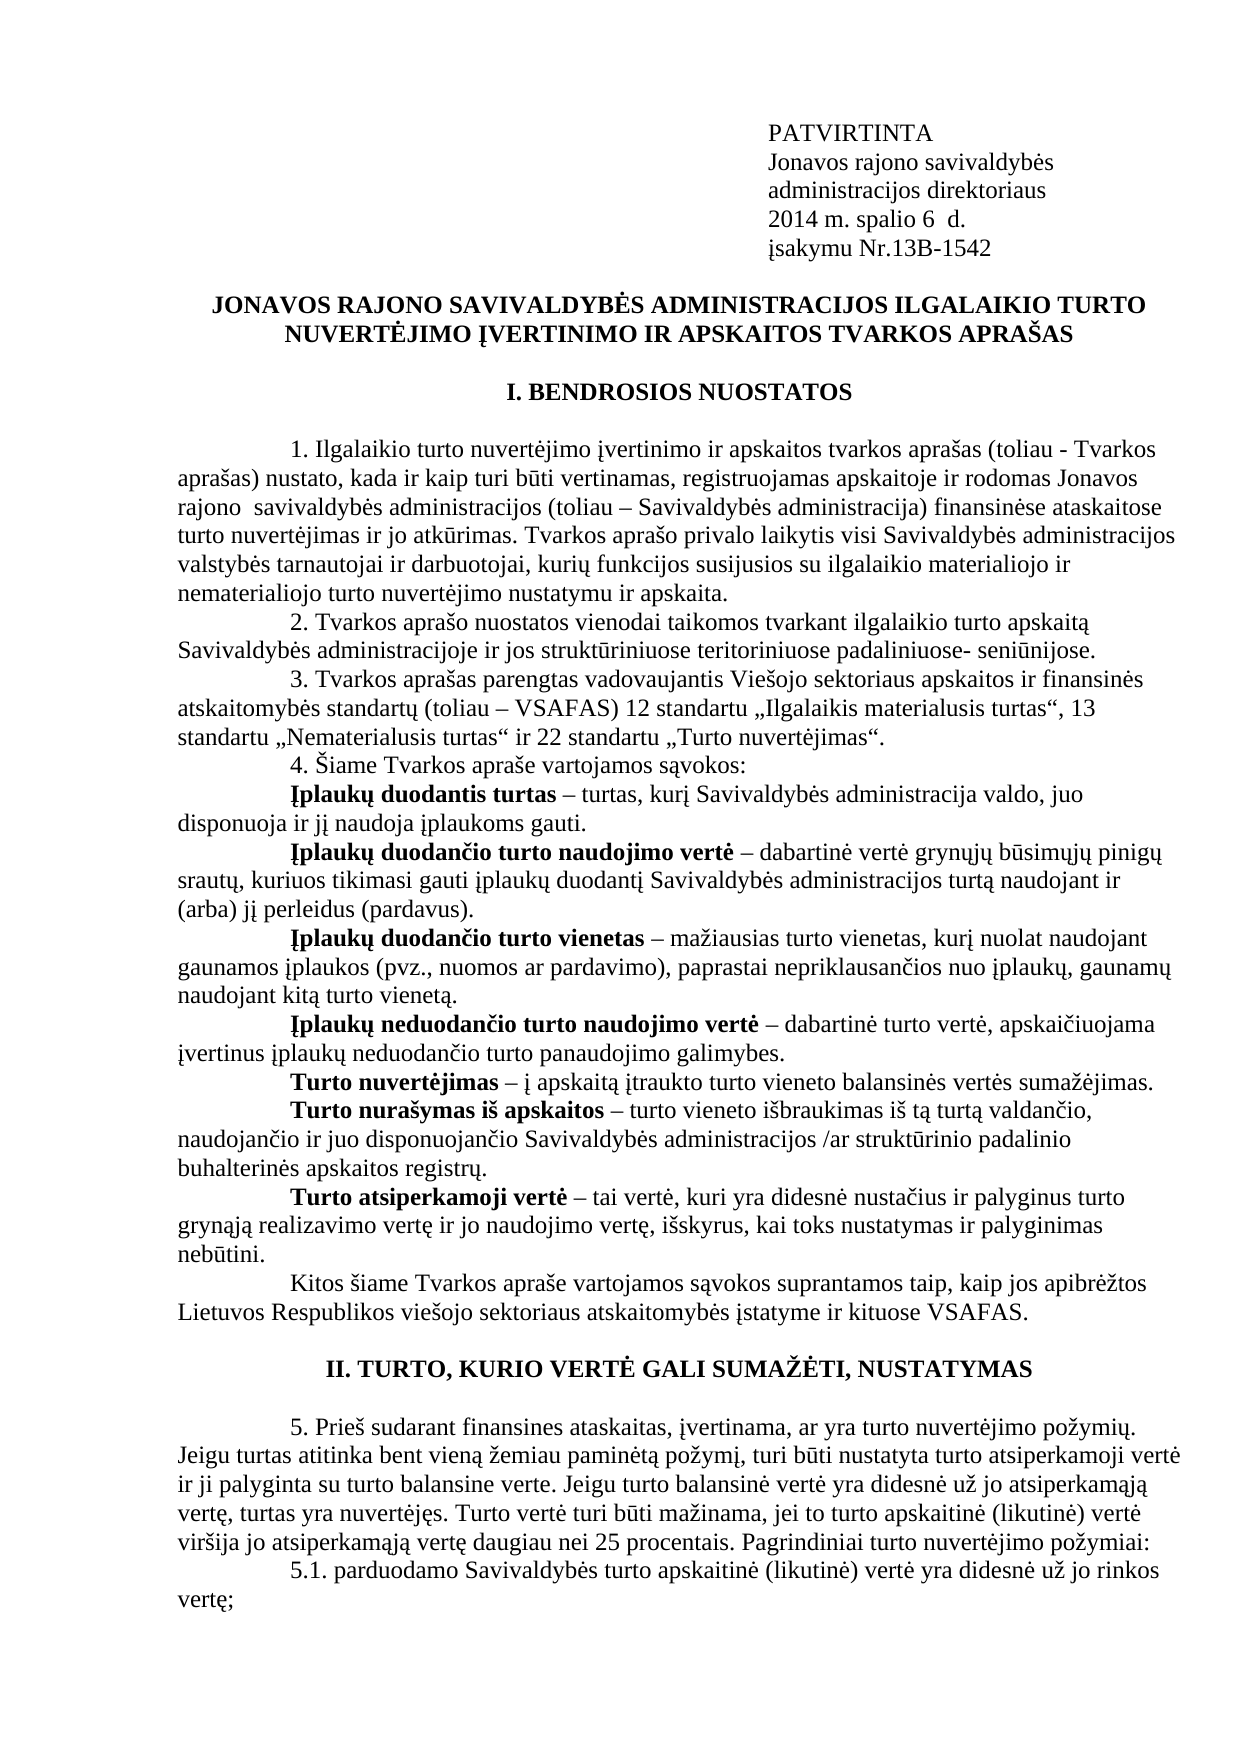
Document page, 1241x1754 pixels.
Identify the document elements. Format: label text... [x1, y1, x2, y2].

text II. TURTO, KURIO VERTĖ GALI SUMAŽĖTI, NUSTATYMAS [177, 1354, 1181, 1383]
text JONAVOS RAJONO SAVIVALDYBĖS ADMINISTRACIJOS ILGALAIKIO TURTO NUVERTĖJIMO ĮVERTINIMO IR APSKAITOS TVARKOS APRAŠAS [177, 291, 1181, 348]
text 2014 m. spalio 6 d. [768, 204, 1181, 233]
text Turto atsiperkamoji vertė – tai vertė, kuri yra didesnė nustačius ir palyginus turto grynąją realizavimo vertę ir jo naudojimo vertę, išskyrus, kai toks nustatymas ir palyginimas nebūtini. [177, 1182, 1181, 1268]
text Įplaukų duodančio turto vienetas – mažiausias turto vienetas, kurį nuolat naudojant gaunamos įplaukos (pvz., nuomos ar pardavimo), paprastai nepriklausančios nuo įplaukų, gaunamų naudojant kitą turto vienetą. [177, 923, 1181, 1009]
text Jonavos rajono savivaldybės [768, 147, 1181, 176]
text administracijos direktoriaus [768, 176, 1181, 204]
text Turto nurašymas iš apskaitos – turto vieneto išbraukimas iš tą turtą valdančio, naudojančio ir juo disponuojančio Savivaldybės administracijos /ar struktūrinio padalinio buhalterinės apskaitos registrų. [177, 1096, 1181, 1182]
text Kitos šiame Tvarkos apraše vartojamos sąvokos suprantamos taip, kaip jos apibrėžtos Lietuvos Respublikos viešojo sektoriaus atskaitomybės įstatyme ir kituose VSAFAS. [177, 1268, 1181, 1326]
text 5. Prieš sudarant finansines ataskaitas, įvertinama, ar yra turto nuvertėjimo požymių. Jeigu turtas atitinka bent vieną žemiau paminėtą požymį, turi būti nustatyta turto atsiperkamoji vertė ir ji palyginta su turto balansine verte. Jeigu turto balansinė vertė yra didesnė už jo atsiperkamąją vertę, turtas yra nuvertėjęs. Turto vertė turi būti mažinama, jei to turto apskaitinė (likutinė) vertė viršija jo atsiperkamąją vertę daugiau nei 25 procentais. Pagrindiniai turto nuvertėjimo požymiai: [177, 1412, 1181, 1556]
text Įplaukų neduodančio turto naudojimo vertė – dabartinė turto vertė, apskaičiuojama įvertinus įplaukų neduodančio turto panaudojimo galimybes. [177, 1009, 1181, 1067]
text įsakymu Nr.13B-1542 [768, 233, 1181, 262]
text 2. Tvarkos aprašo nuostatos vienodai taikomos tvarkant ilgalaikio turto apskaitą Savivaldybės administracijoje ir jos struktūriniuose teritoriniuose padaliniuose- seniūnijose. [177, 607, 1181, 664]
text Įplaukų duodančio turto naudojimo vertė – dabartinė vertė grynųjų būsimųjų pinigų srautų, kuriuos tikimasi gauti įplaukų duodantį Savivaldybės administracijos turtą naudojant ir (arba) jį perleidus (pardavus). [177, 837, 1181, 923]
text 4. Šiame Tvarkos apraše vartojamos sąvokos: [177, 751, 1181, 779]
text 3. Tvarkos aprašas parengtas vadovaujantis Viešojo sektoriaus apskaitos ir finansinės atskaitomybės standartų (toliau – VSAFAS) 12 standartu „Ilgalaikis materialusis turtas“, 13 standartu „Nematerialusis turtas“ ir 22 standartu „Turto nuvertėjimas“. [177, 664, 1181, 751]
text Įplaukų duodantis turtas – turtas, kurį Savivaldybės administracija valdo, juo disponuoja ir jį naudoja įplaukoms gauti. [177, 779, 1181, 837]
text 5.1. parduodamo Savivaldybės turto apskaitinė (likutinė) vertė yra didesnė už jo rinkos vertę; [177, 1556, 1181, 1613]
text 1. Ilgalaikio turto nuvertėjimo įvertinimo ir apskaitos tvarkos aprašas (toliau - Tvarkos aprašas) nustato, kada ir kaip turi būti vertinamas, registruojamas apskaitoje ir rodomas Jonavos rajono savivaldybės administracijos (toliau – Savivaldybės administracija) finansinėse ataskaitose turto nuvertėjimas ir jo atkūrimas. Tvarkos aprašo privalo laikytis visi Savivaldybės administracijos valstybės tarnautojai ir darbuotojai, kurių funkcijos susijusios su ilgalaikio materialiojo ir nematerialiojo turto nuvertėjimo nustatymu ir apskaita. [177, 434, 1181, 607]
text PATVIRTINTA [768, 118, 1181, 147]
text Turto nuvertėjimas – į apskaitą įtraukto turto vieneto balansinės vertės sumažėjimas. [177, 1067, 1181, 1096]
text I. BENDROSIOS NUOSTATOS [177, 377, 1181, 406]
